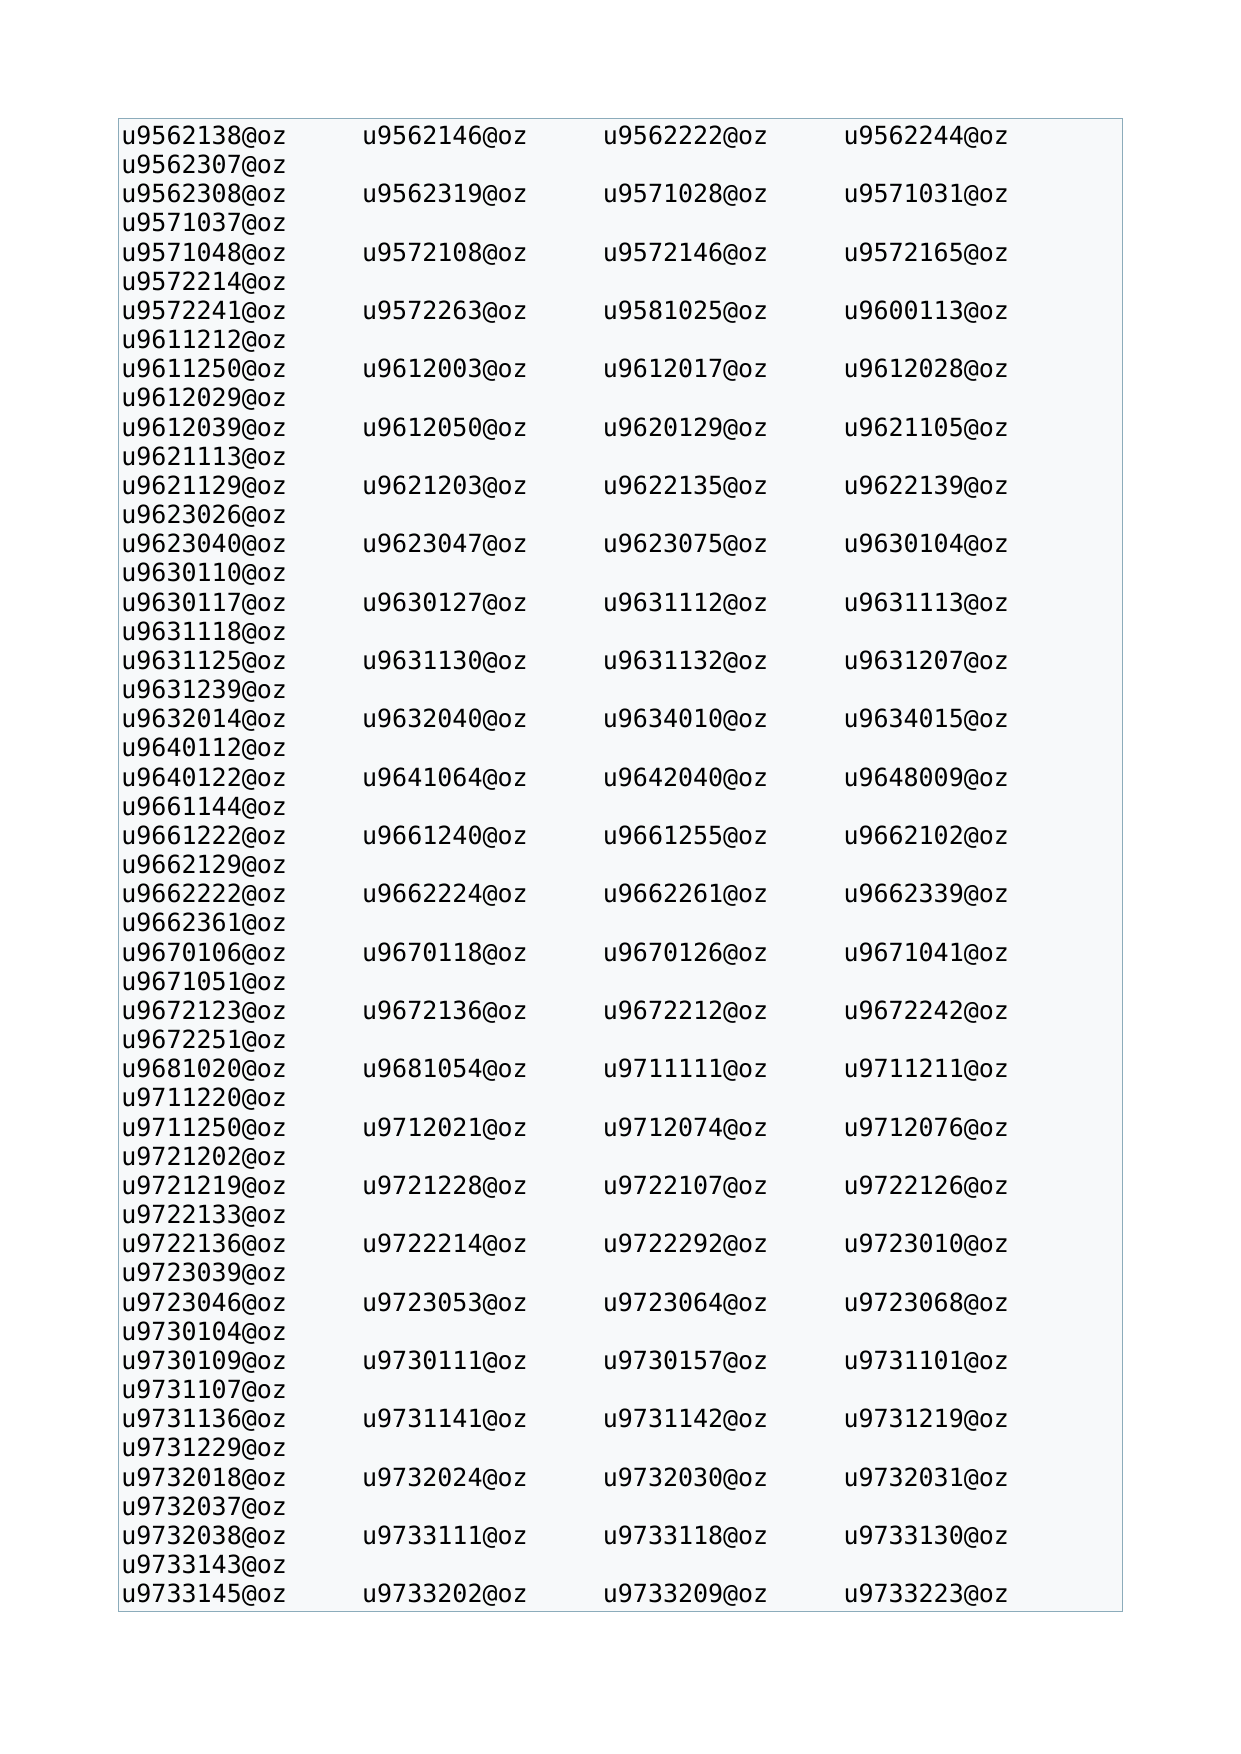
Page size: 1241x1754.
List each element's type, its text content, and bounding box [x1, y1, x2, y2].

text u9562138@oz u9562146@oz u9562222@oz u9562244@oz u9562307@oz u9562308@oz u9562319@oz u9571028@oz u9571031@oz u9571037@oz u9571048@oz u9572108@oz u9572146@oz u9572165@oz u9572214@oz u9572241@oz u9572263@oz u9581025@oz u9600113@oz u9611212@oz u9611250@oz u9612003@oz u9612017@oz u9612028@oz u9612029@oz u9612039@oz u9612050@oz u9620129@oz u9621105@oz u9621113@oz u9621129@oz u9621203@oz u9622135@oz u9622139@oz u9623026@oz u9623040@oz u9623047@oz u9623075@oz u9630104@oz u9630110@oz u9630117@oz u9630127@oz u9631112@oz u9631113@oz u9631118@oz u9631125@oz u9631130@oz u9631132@oz u9631207@oz u9631239@oz u9632014@oz u9632040@oz u9634010@oz u9634015@oz u9640112@oz u9640122@oz u9641064@oz u9642040@oz u9648009@oz u9661144@oz u9661222@oz u9661240@oz u9661255@oz u9662102@oz u9662129@oz u9662222@oz u9662224@oz u9662261@oz u9662339@oz u9662361@oz u9670106@oz u9670118@oz u9670126@oz u9671041@oz u9671051@oz u9672123@oz u9672136@oz u9672212@oz u9672242@oz u9672251@oz u9681020@oz u9681054@oz u9711111@oz u9711211@oz u9711220@oz u9711250@oz u9712021@oz u9712074@oz u9712076@oz u9721202@oz u9721219@oz u9721228@oz u9722107@oz u9722126@oz u9722133@oz u9722136@oz u9722214@oz u9722292@oz u9723010@oz u9723039@oz u9723046@oz u9723053@oz u9723064@oz u9723068@oz u9730104@oz u9730109@oz u9730111@oz u9730157@oz u9731101@oz u9731107@oz u9731136@oz u9731141@oz u9731142@oz u9731219@oz u9731229@oz u9732018@oz u9732024@oz u9732030@oz u9732031@oz u9732037@oz u9732038@oz u9733111@oz u9733118@oz u9733130@oz u9733143@oz u9733145@oz u9733202@oz u9733209@oz u9733223@oz [119, 119, 1122, 1611]
